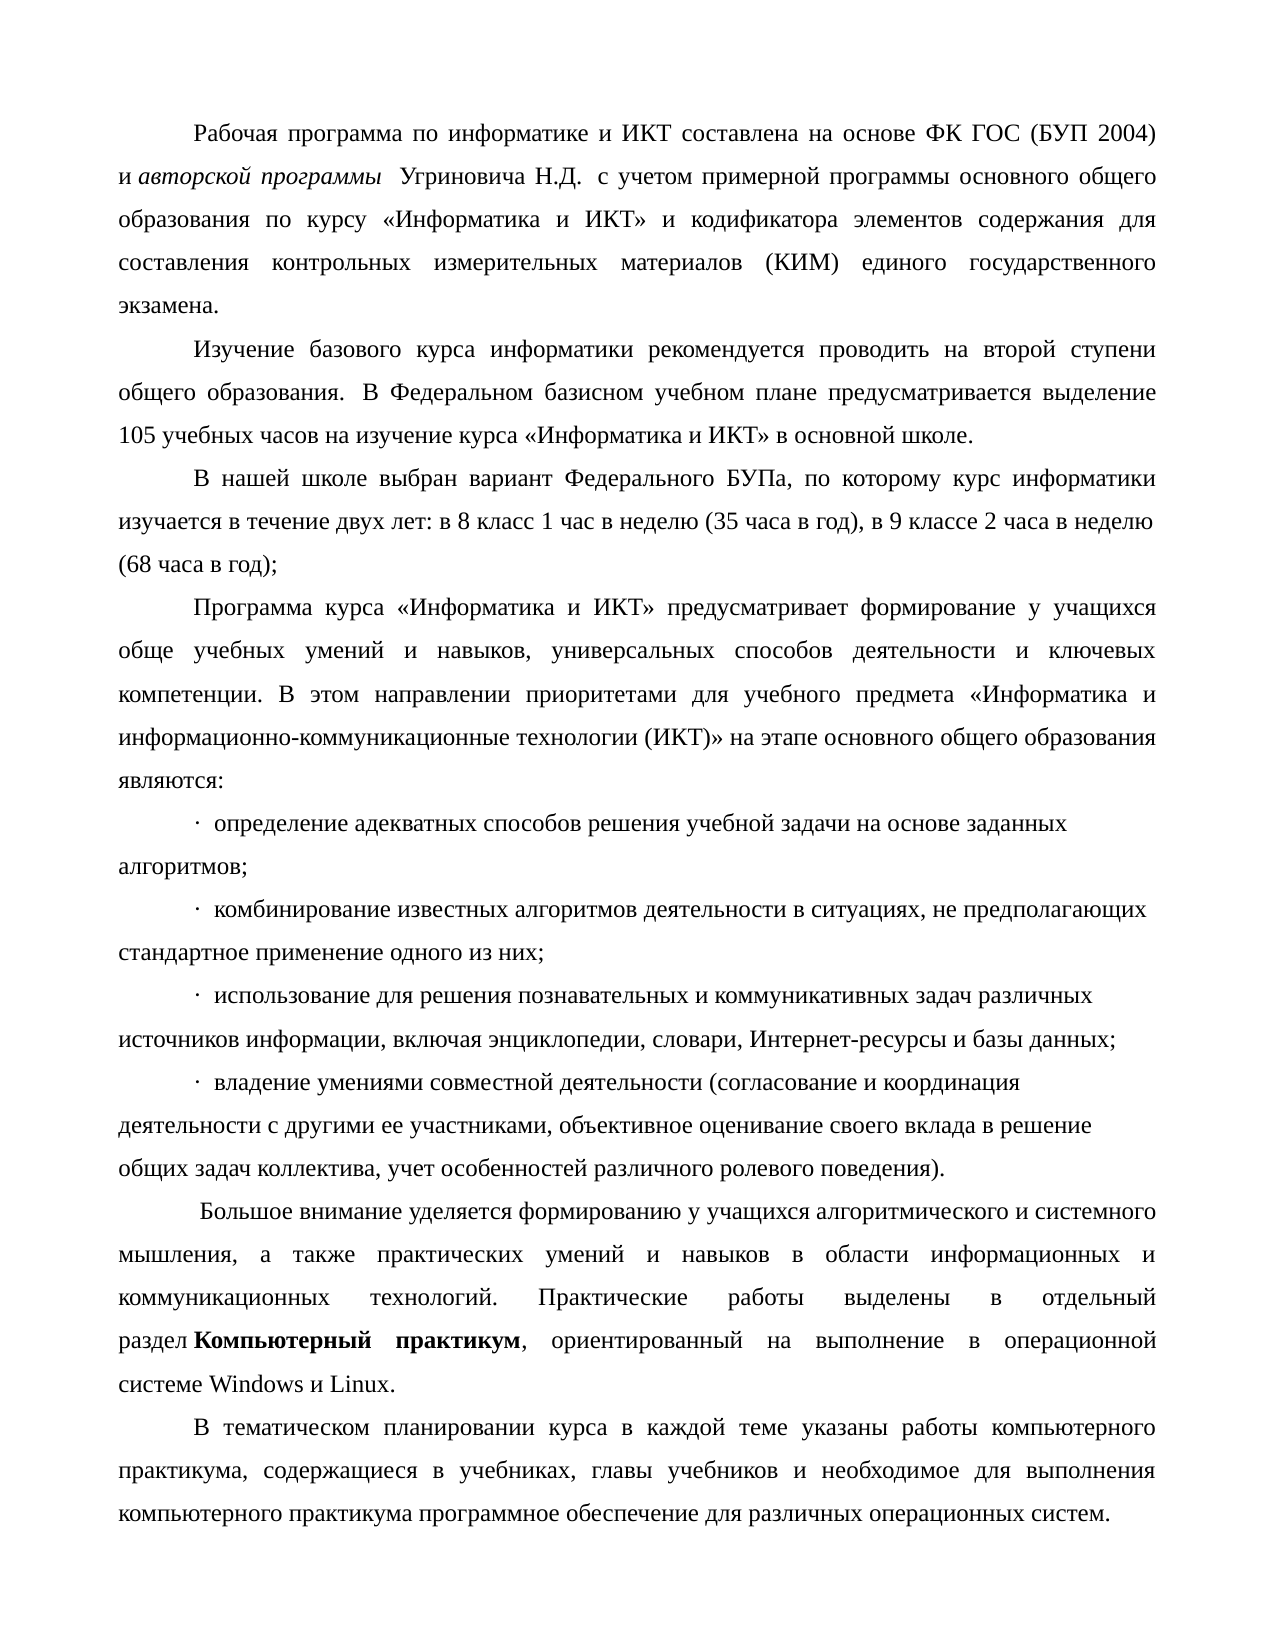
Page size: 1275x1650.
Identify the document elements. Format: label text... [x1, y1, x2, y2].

text Большое внимание уделяется формированию у учащихся алгоритмического и системного мышления, а также практических умений и навыков в области информационных и коммуникационных технологий. Практические работы выделены в отдельный раздел Компьютерный практикум, ориентированный на выполнение в операционной системе Windows и Linux. [118, 1196, 1157, 1397]
text В тематическом планировании курса в каждой теме указаны работы компьютерного практикума, содержащиеся в учебниках, главы учебников и необходимое для выполнения компьютерного практикума программное обеспечение для различных операционных систем. [118, 1412, 1157, 1527]
text · комбинирование известных алгоритмов деятельности в ситуациях, не предполагающих стандартное применение одного из них; [118, 894, 1157, 966]
text Программа курса «Информатика и ИКТ» предусматривает формирование у учащихся обще учебных умений и навыков, универсальных способов деятельности и ключевых компетенции. В этом направлении приоритетами для учебного предмета «Информатика и информационно-коммуника­ционные технологии (ИКТ)» на этапе основного общего образования являются: [118, 592, 1157, 794]
text Изучение базового курса информатики рекомендуется проводить на второй ступени общего образования. В Федеральном базисном учебном плане предусматривается выделение 105 учебных часов на изучение курса «Информатика и ИКТ» в основной школе. [118, 334, 1157, 449]
text Рабочая программа по информатике и ИКТ составлена на основе ФК ГОС (БУП 2004) и авторской программы Угриновича Н.Д. с учетом примерной программы основного общего образования по курсу «Информатика и ИКТ» и кодификатора элементов содержания для составления контрольных измерительных материалов (КИМ) единого государственного экзамена. [118, 118, 1157, 319]
text · использование для решения познавательных и коммуникативных задач различных источников информации, включая энциклопедии, словари, Интернет-ресурсы и базы данных; [118, 981, 1157, 1052]
text В нашей школе выбран вариант Федерального БУПа, по которому курс информатики изучается в течение двух лет: в 8 класс 1 час в неделю (35 часа в год), в 9 классе 2 часа в неделю (68 часа в год); [118, 463, 1157, 578]
text · владение умениями совместной деятельности (согласование и координация деятельности с другими ее участниками, объективное оценивание своего вклада в решение общих задач коллектива, учет особенностей различного ролевого поведения). [118, 1067, 1157, 1182]
text · определение адекватных способов решения учебной задачи на основе заданных алгоритмов; [118, 808, 1157, 880]
